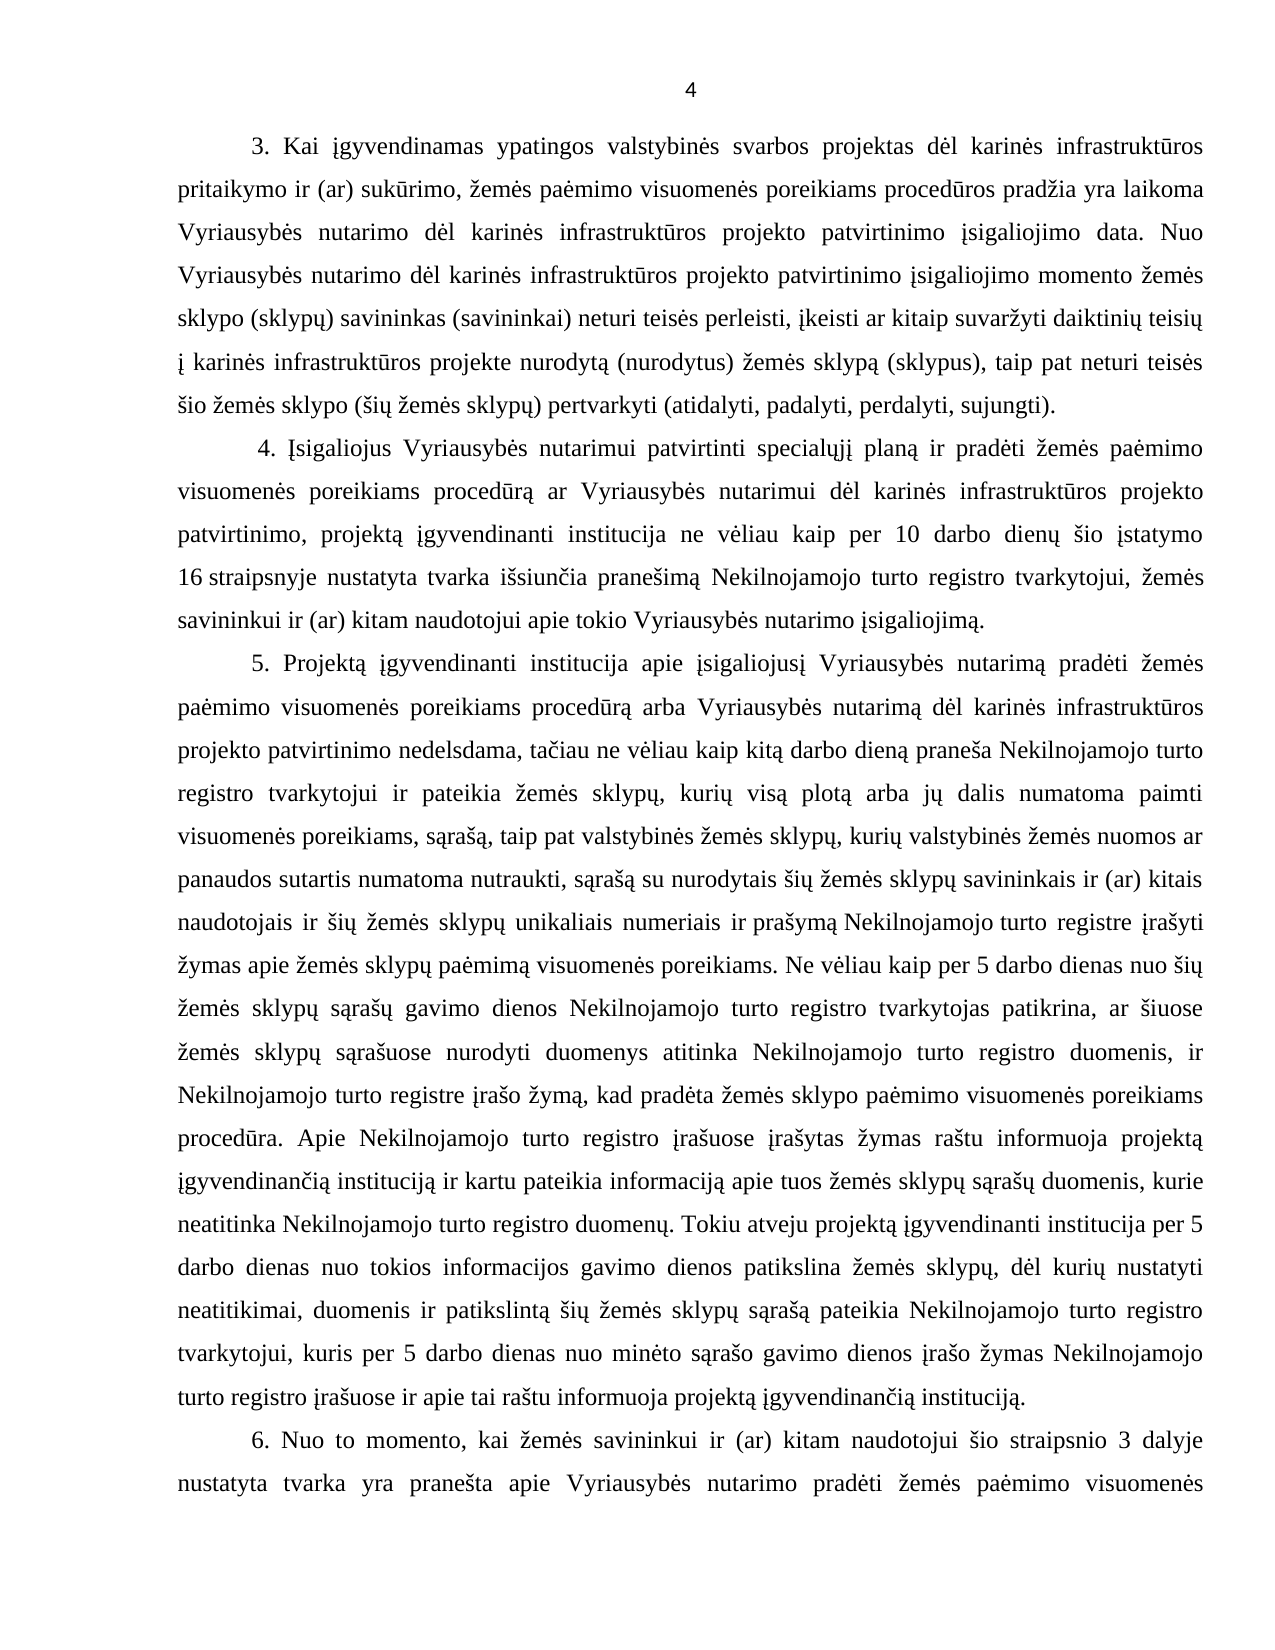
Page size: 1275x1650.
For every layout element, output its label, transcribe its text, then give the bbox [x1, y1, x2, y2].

text 3. Kai įgyvendinamas ypatingos valstybinės svarbos projektas dėl karinės infrastruktūros pritaikymo ir (ar) sukūrimo, žemės paėmimo visuomenės poreikiams procedūros pradžia yra laikoma Vyriausybės nutarimo dėl karinės infrastruktūros projekto patvirtinimo įsigaliojimo data. Nuo Vyriausybės nutarimo dėl karinės infrastruktūros projekto patvirtinimo įsigaliojimo momento žemės sklypo (sklypų) savininkas (savininkai) neturi teisės perleisti, įkeisti ar kitaip suvaržyti daiktinių teisių į karinės infrastruktūros projekte nurodytą (nurodytus) žemės sklypą (sklypus), taip pat neturi teisės šio žemės sklypo (šių žemės sklypų) pertvarkyti (atidalyti, padalyti, perdalyti, sujungti). [177, 131, 1204, 418]
text 5. Projektą įgyvendinanti institucija apie įsigaliojusį Vyriausybės nutarimą pradėti žemės paėmimo visuomenės poreikiams procedūrą arba Vyriausybės nutarimą dėl karinės infrastruktūros projekto patvirtinimo nedelsdama, tačiau ne vėliau kaip kitą darbo dieną praneša Nekilnojamojo turto registro tvarkytojui ir pateikia žemės sklypų, kurių visą plotą arba jų dalis numatoma paimti visuomenės poreikiams, sąrašą, taip pat valstybinės žemės sklypų, kurių valstybinės žemės nuomos ar panaudos sutartis numatoma nutraukti, sąrašą su nurodytais šių žemės sklypų savininkais ir (ar) kitais naudotojais ir šių žemės sklypų unikaliais numeriais ir prašymą Nekilnojamojo turto registre įrašyti žymas apie žemės sklypų paėmimą visuomenės poreikiams. Ne vėliau kaip per 5 darbo dienas nuo šių žemės sklypų sąrašų gavimo dienos Nekilnojamojo turto registro tvarkytojas patikrina, ar šiuose žemės sklypų sąrašuose nurodyti duomenys atitinka Nekilnojamojo turto registro duomenis, ir Nekilnojamojo turto registre įrašo žymą, kad pradėta žemės sklypo paėmimo visuomenės poreikiams procedūra. Apie Nekilnojamojo turto registro įrašuose įrašytas žymas raštu informuoja projektą įgyvendinančią instituciją ir kartu pateikia informaciją apie tuos žemės sklypų sąrašų duomenis, kurie neatitinka Nekilnojamojo turto registro duomenų. Tokiu atveju projektą įgyvendinanti institucija per 5 darbo dienas nuo tokios informacijos gavimo dienos patikslina žemės sklypų, dėl kurių nustatyti neatitikimai, duomenis ir patikslintą šių žemės sklypų sąrašą pateikia Nekilnojamojo turto registro tvarkytojui, kuris per 5 darbo dienas nuo minėto sąrašo gavimo dienos įrašo žymas Nekilnojamojo turto registro įrašuose ir apie tai raštu informuoja projektą įgyvendinančią instituciją. [177, 648, 1204, 1410]
text 6. Nuo to momento, kai žemės savininkui ir (ar) kitam naudotojui šio straipsnio 3 dalyje nustatyta tvarka yra pranešta apie Vyriausybės nutarimo pradėti žemės paėmimo visuomenės [177, 1425, 1204, 1497]
text 4. Įsigaliojus Vyriausybės nutarimui patvirtinti specialųjį planą ir pradėti žemės paėmimo visuomenės poreikiams procedūrą ar Vyriausybės nutarimui dėl karinės infrastruktūros projekto patvirtinimo, projektą įgyvendinanti institucija ne vėliau kaip per 10 darbo dienų šio įstatymo 16 straipsnyje nustatyta tvarka išsiunčia pranešimą Nekilnojamojo turto registro tvarkytojui, žemės savininkui ir (ar) kitam naudotojui apie tokio Vyriausybės nutarimo įsigaliojimą. [177, 433, 1204, 634]
